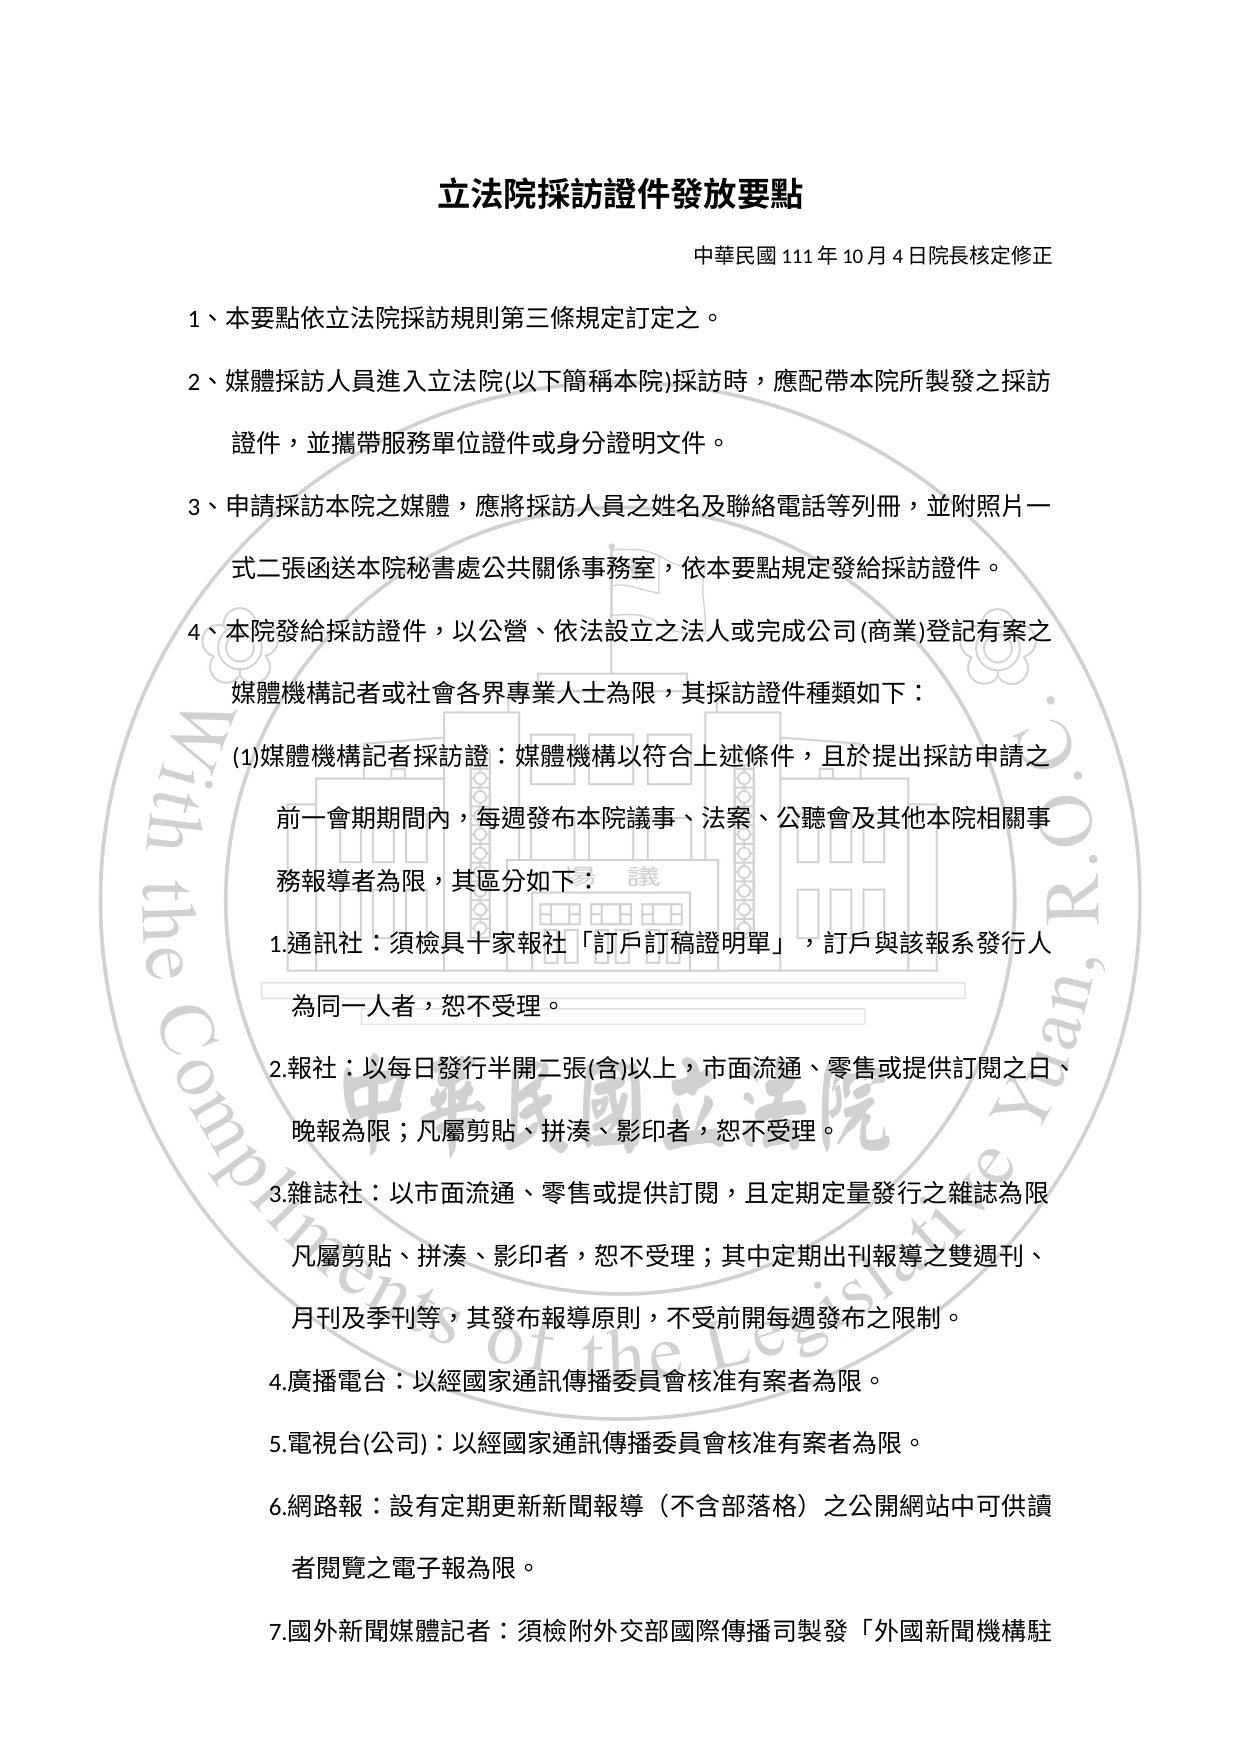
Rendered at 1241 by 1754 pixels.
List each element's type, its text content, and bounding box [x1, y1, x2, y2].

text 中華民國111年10月4日院長核定修正 [187, 213, 1053, 275]
list 本要點依立法院採訪規則第三條規定訂定之。 [187, 275, 1053, 338]
list 媒體採訪人員進入立法院(以下簡稱本院)採訪時，應配帶本院所製發之採訪證件，並攜帶服務單位證件或身分證明文件。 [187, 338, 1053, 380]
list 電視台(公司)：以經國家通訊傳播委員會核准有案者為限。 [287, 1421, 1053, 1463]
list 網路報：設有定期更新新聞報導（不含部落格）之公開網站中可供讀者閱覽之電子報為限。 [287, 1463, 1053, 1588]
list 國外新聞媒體記者：須檢附外交部國際傳播司製發「外國新聞機構駐台記者證」影本(港澳媒體則須檢附文化部製發「香港澳門新聞人員記者證」影本)；其發布報導原則，不受前開每週發布之限制。 [287, 1588, 1053, 1650]
text 立法院採訪證件發放要點 [187, 150, 1053, 213]
